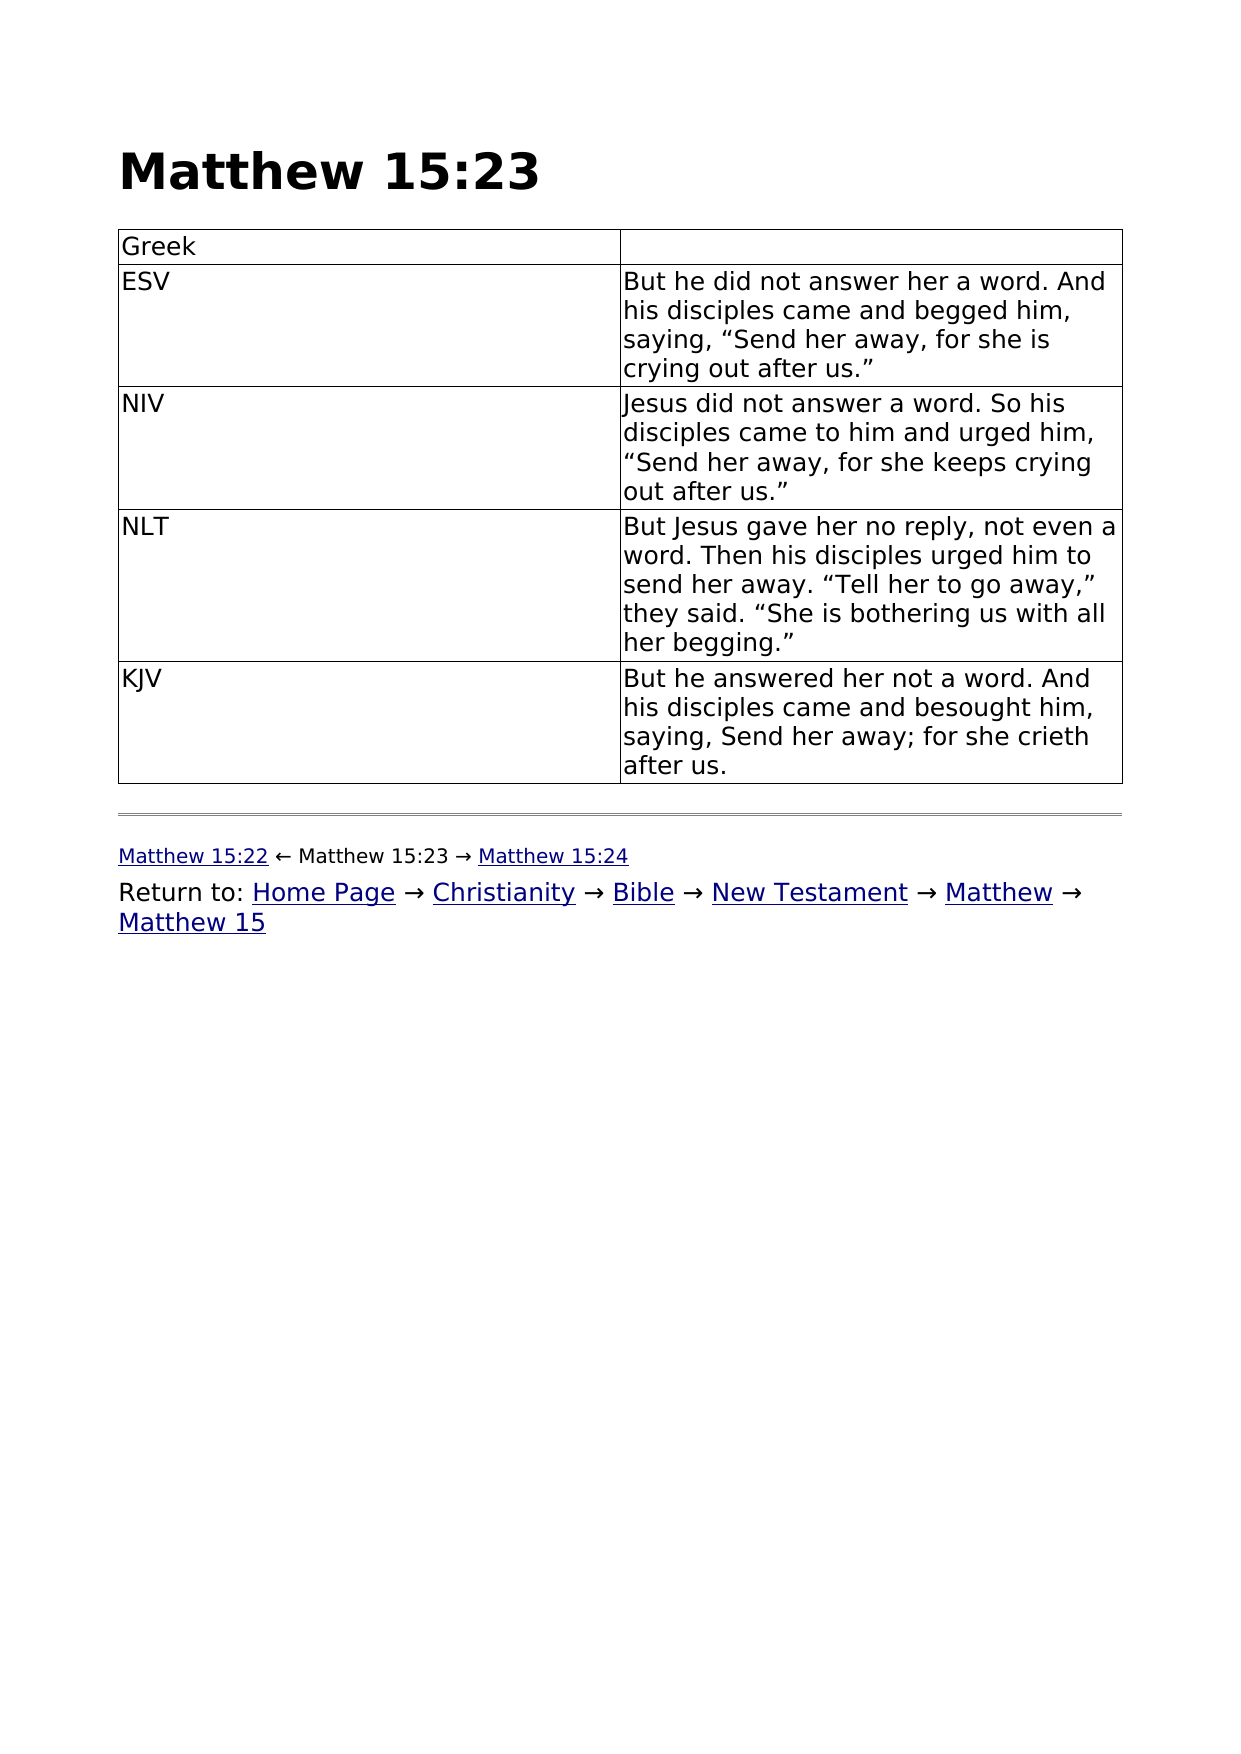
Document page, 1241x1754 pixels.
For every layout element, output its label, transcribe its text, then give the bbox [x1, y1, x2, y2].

table_cell But Jesus gave her no reply, not even a word. Then his disciples urged him to send her away. “Tell her to go away,” they said. “She is bothering us with all her begging.” [621, 510, 1122, 661]
table_cell Jesus did not answer a word. So his disciples came to him and urged him, “Send her away, for she keeps crying out after us.” [621, 387, 1122, 509]
text Matthew 15:22 ← Matthew 15:23 → Matthew 15:24 [118, 844, 1122, 879]
text Return to: Home Page → Christianity → Bible → New Testament → Matthew → Matthew 15 [118, 879, 1122, 937]
table_cell But he answered her not a word. And his disciples came and besought him, saying, Send her away; for she crieth after us. [621, 662, 1122, 783]
table_cell NLT [119, 510, 620, 661]
table_cell KJV [119, 662, 620, 783]
table_cell NIV [119, 387, 620, 509]
table_cell ESV [119, 265, 620, 386]
subtitle Matthew 15:23 [118, 143, 1122, 201]
table_cell But he did not answer her a word. And his disciples came and begged him, saying, “Send her away, for she is crying out after us.” [621, 265, 1122, 386]
table_header Greek [119, 230, 620, 264]
table_header [621, 230, 1122, 264]
